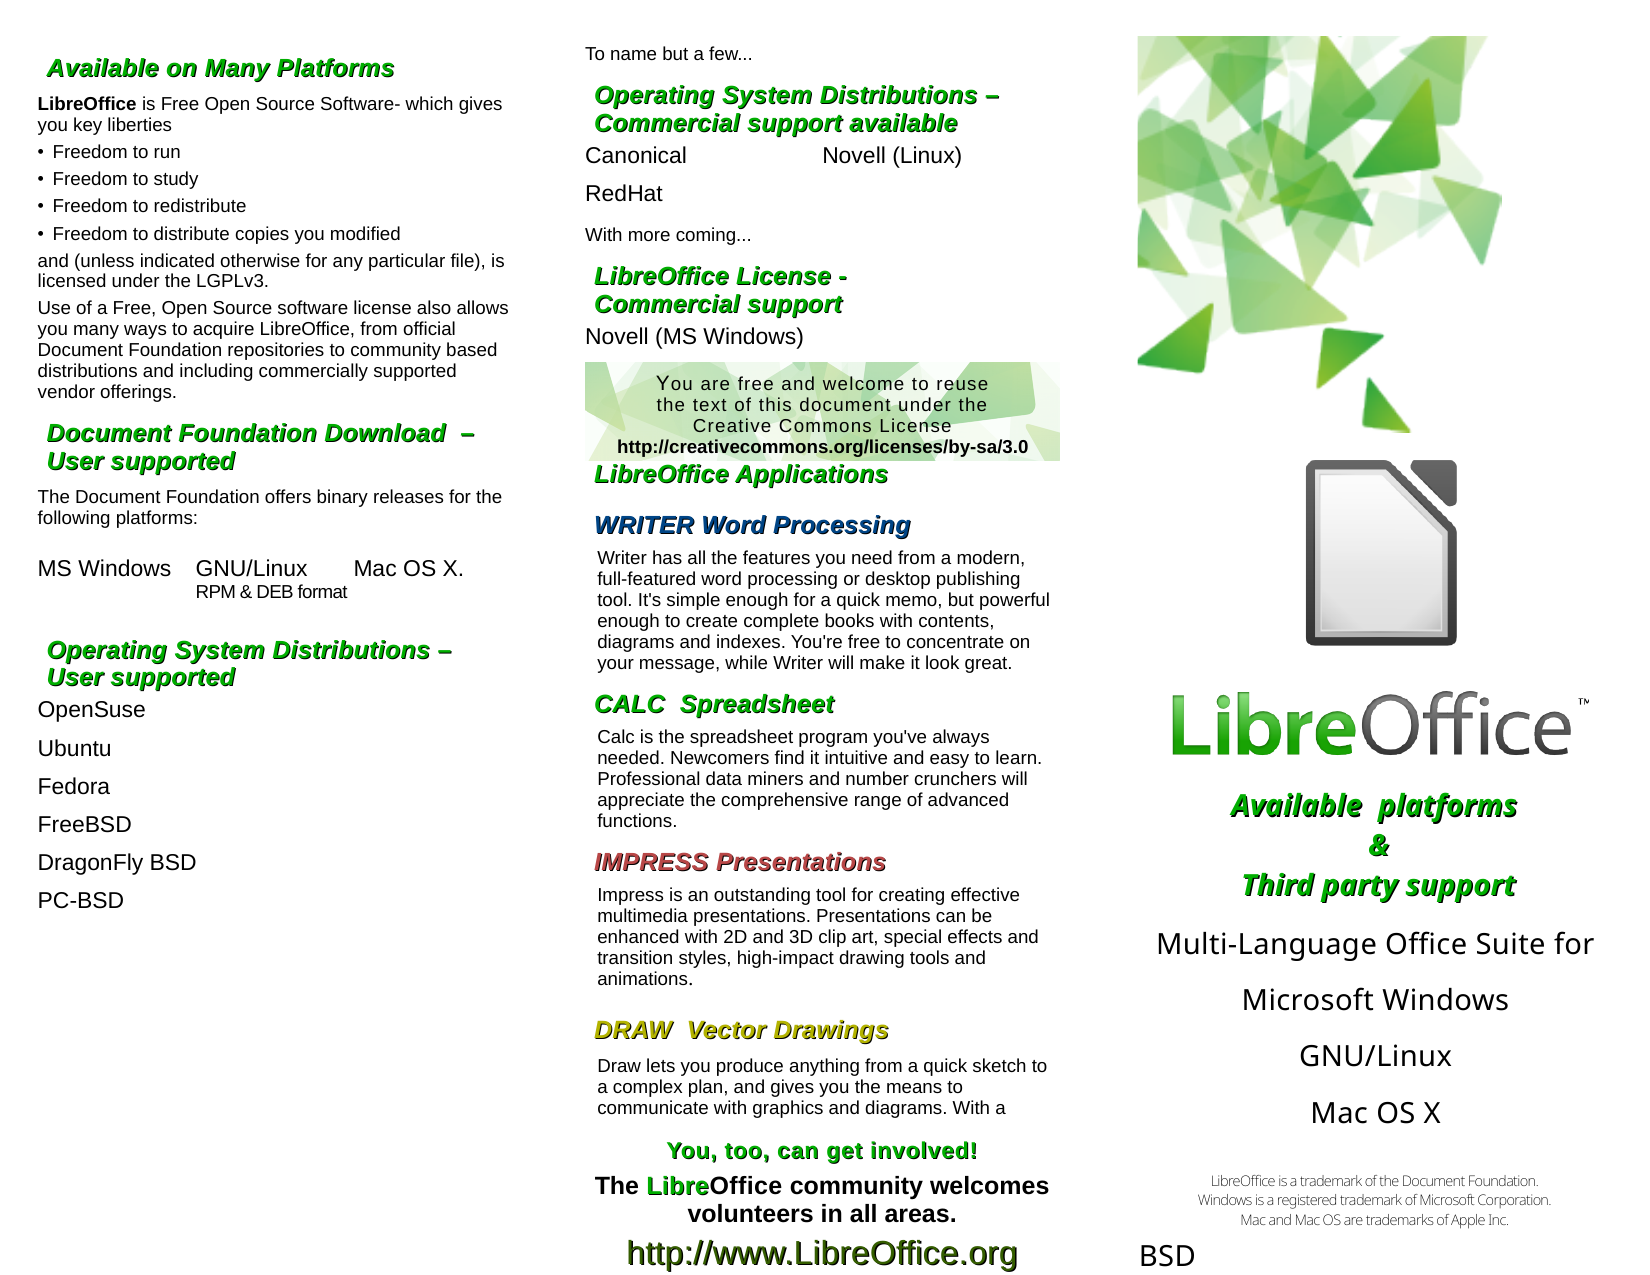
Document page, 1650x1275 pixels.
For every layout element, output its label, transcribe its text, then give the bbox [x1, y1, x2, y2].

subtitle IMPRESS Presentations [594, 848, 1059, 876]
text With more coming... [585, 225, 1059, 246]
text LibreOffice is a trademark of the Document Foundation. [1138, 1170, 1611, 1190]
subtitle WRITER Word Processing [594, 511, 1059, 538]
text Impress is an outstanding tool for creating effective multimedia presentations. Presentations can be enhanced with 2D and 3D clip art, special effects and transition styles, high-impact drawing tools and animations. [597, 884, 1059, 990]
list Freedom to redistribute [37, 196, 511, 217]
text Writer has all the features you need from a modern, full-featured word processing or desktop publishing tool. It's simple enough for a quick memo, but powerful enough to create complete books with contents, diagrams and indexes. You're free to concentrate on your message, while Writer will make it look great. [597, 547, 1059, 673]
text The LibreOffice community welcomes volunteers in all areas. [585, 1172, 1059, 1228]
text LibreOffice is Free Open Source Software- which gives you key liberties [37, 94, 511, 136]
text Mac OS X. [353, 555, 511, 581]
text GNU/Linux RPM & DEB format [195, 555, 353, 602]
text Fedora [37, 773, 274, 799]
text FreeBSD [37, 811, 274, 837]
picture [1158, 460, 1589, 760]
text Ubuntu [37, 735, 274, 761]
text Novell (Linux) [822, 142, 1059, 168]
text MS Windows [37, 555, 195, 607]
subtitle Multi-Language Office Suite for [1138, 923, 1612, 963]
subtitle LibreOffice License - Commercial support [594, 262, 1059, 317]
subtitle Operating System Distributions – Commercial support available [594, 81, 1059, 136]
text Use of a Free, Open Source software license also allows you many ways to acquire LibreOffice, from official Document Foundation repositories to community based distributions and including commercially supported vendor offerings. [37, 298, 511, 403]
text Math is the formula editor that can be invoked to insert perfectly-formatted mathematical and scientific formulas into your text documents, spread-sheets, presentations and drawings. [585, 1163, 1059, 1172]
text RedHat [585, 181, 822, 206]
subtitle Available platforms & Third party support [1147, 784, 1612, 904]
text PC-BSD [37, 888, 274, 913]
text Canonical [585, 142, 822, 168]
subtitle Mac OS X [1138, 1092, 1612, 1132]
subtitle BSD [1138, 1148, 1612, 1275]
text DragonFly BSD [37, 849, 274, 875]
text http://www.LibreOffice.org [585, 1234, 1059, 1271]
text and (unless indicated otherwise for any particular file), is licensed under the LGPLv3. [37, 250, 511, 292]
subtitle Microsoft Windows [1138, 979, 1612, 1019]
text You are free and welcome to reuse the text of this document under the Creative Commons License http://creativecommons.org/licenses/by-sa/3.0 [585, 371, 1061, 457]
text The Document Foundation offers binary releases for the following platforms: [37, 487, 511, 528]
text Windows is a registered trademark of Microsoft Corporation. [1138, 1190, 1611, 1210]
text To name but a few... [585, 43, 1059, 64]
list Freedom to distribute copies you modified [37, 223, 511, 244]
subtitle Available on Many Platforms [46, 54, 511, 82]
text Mac and Mac OS are trademarks of Apple Inc. [1138, 1210, 1611, 1230]
list Freedom to study [37, 169, 511, 190]
subtitle DRAW Vector Drawings [594, 1016, 1059, 1044]
subtitle GNU/Linux [1138, 1036, 1612, 1075]
subtitle Document Foundation Download – User supported [46, 419, 511, 474]
subtitle LibreOffice Applications [594, 461, 1059, 488]
text Draw lets you produce anything from a quick sketch to a complex plan, and gives you the means to communicate with graphics and diagrams. With a maximum page size of 300cm by 300cm, Draw is a an excellent package for producing technical drawings, posters, and more. [597, 1056, 1059, 1131]
picture [1137, 36, 1502, 433]
text OpenSuse [37, 697, 274, 723]
subtitle Operating System Distributions – User supported [46, 636, 511, 691]
text Calc is the spreadsheet program you've always needed. Newcomers find it intuitive and easy to learn. Professional data miners and number crunchers will appreciate the comprehensive range of advanced functions. [597, 726, 1059, 831]
text You, too, can get involved! [585, 1137, 1059, 1163]
list Freedom to run [37, 142, 511, 163]
subtitle CALC Spreadsheet [594, 689, 1059, 717]
text Novell (MS Windows) [585, 323, 1059, 349]
